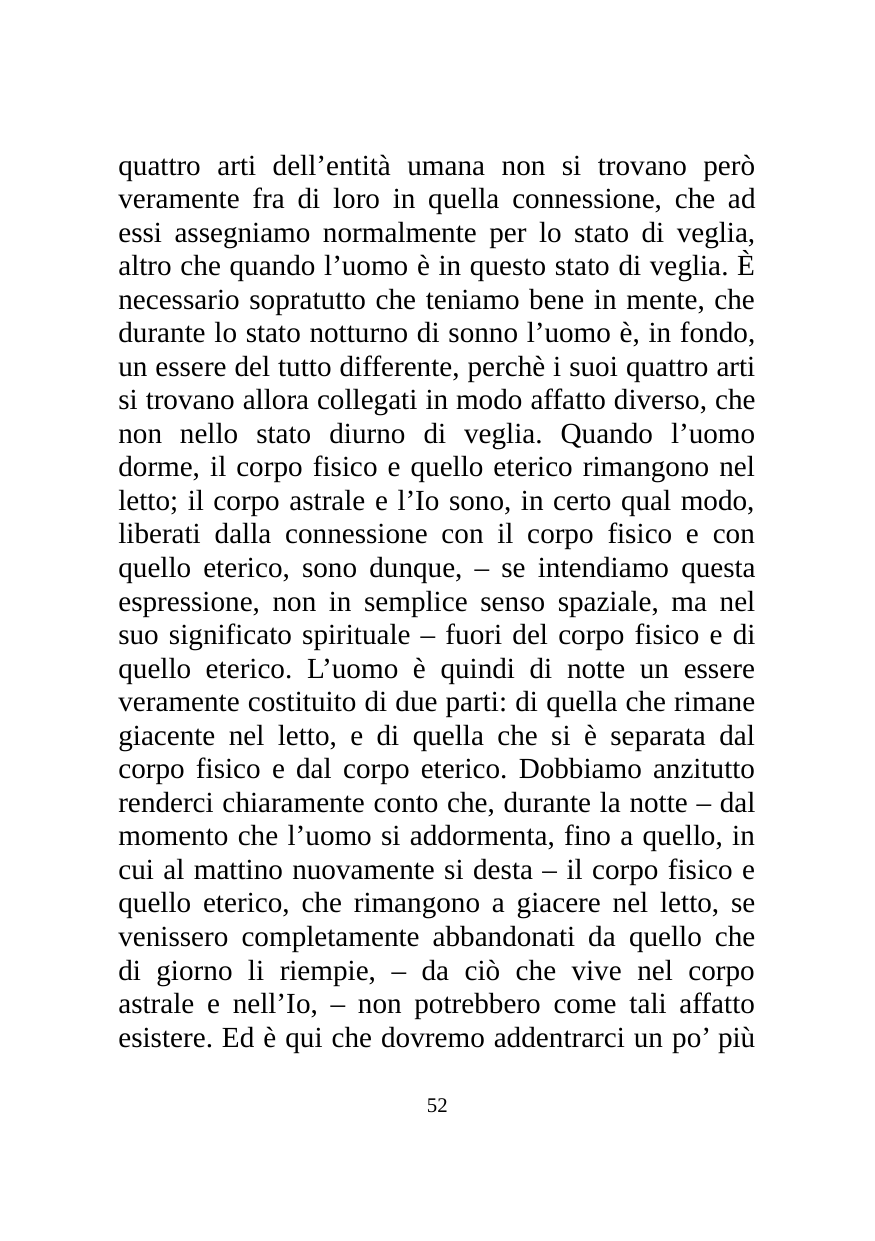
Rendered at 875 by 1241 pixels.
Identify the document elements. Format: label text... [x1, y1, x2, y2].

text quattro arti dell’entità umana non si trovano però veramente fra di loro in quella connessione, che ad essi assegniamo normalmente per lo stato di veglia, altro che quando l’uomo è in questo stato di veglia. È necessario sopratutto che teniamo bene in mente, che durante lo stato notturno di sonno l’uomo è, in fondo, un essere del tutto differente, perchè i suoi quattro arti si trovano allora collegati in modo affatto diverso, che non nello stato diurno di veglia. Quando l’uomo dorme, il corpo fisico e quello eterico rimangono nel letto; il corpo astrale e l’Io sono, in certo qual modo, liberati dalla connessione con il corpo fisico e con quello eterico, sono dunque, – se intendiamo questa espressione, non in semplice senso spaziale, ma nel suo significato spirituale – fuori del corpo fisico e di quello eterico. L’uomo è quindi di notte un essere veramente costituito di due parti: di quella che rimane giacente nel letto, e di quella che si è separata dal corpo fisico e dal corpo eterico. Dobbiamo anzitutto renderci chiaramente conto che, durante la notte – dal momento che l’uomo si addormenta, fino a quello, in cui al mattino nuovamente si desta – il corpo fisico e quello eterico, che rimangono a giacere nel letto, se venissero completamente abbandonati da quello che di giorno li riempie, – da ciò che vive nel corpo astrale e nell’Io, – non potrebbero come tali affatto esistere. Ed è qui che dovremo addentrarci un po’ più [118, 148, 756, 1053]
